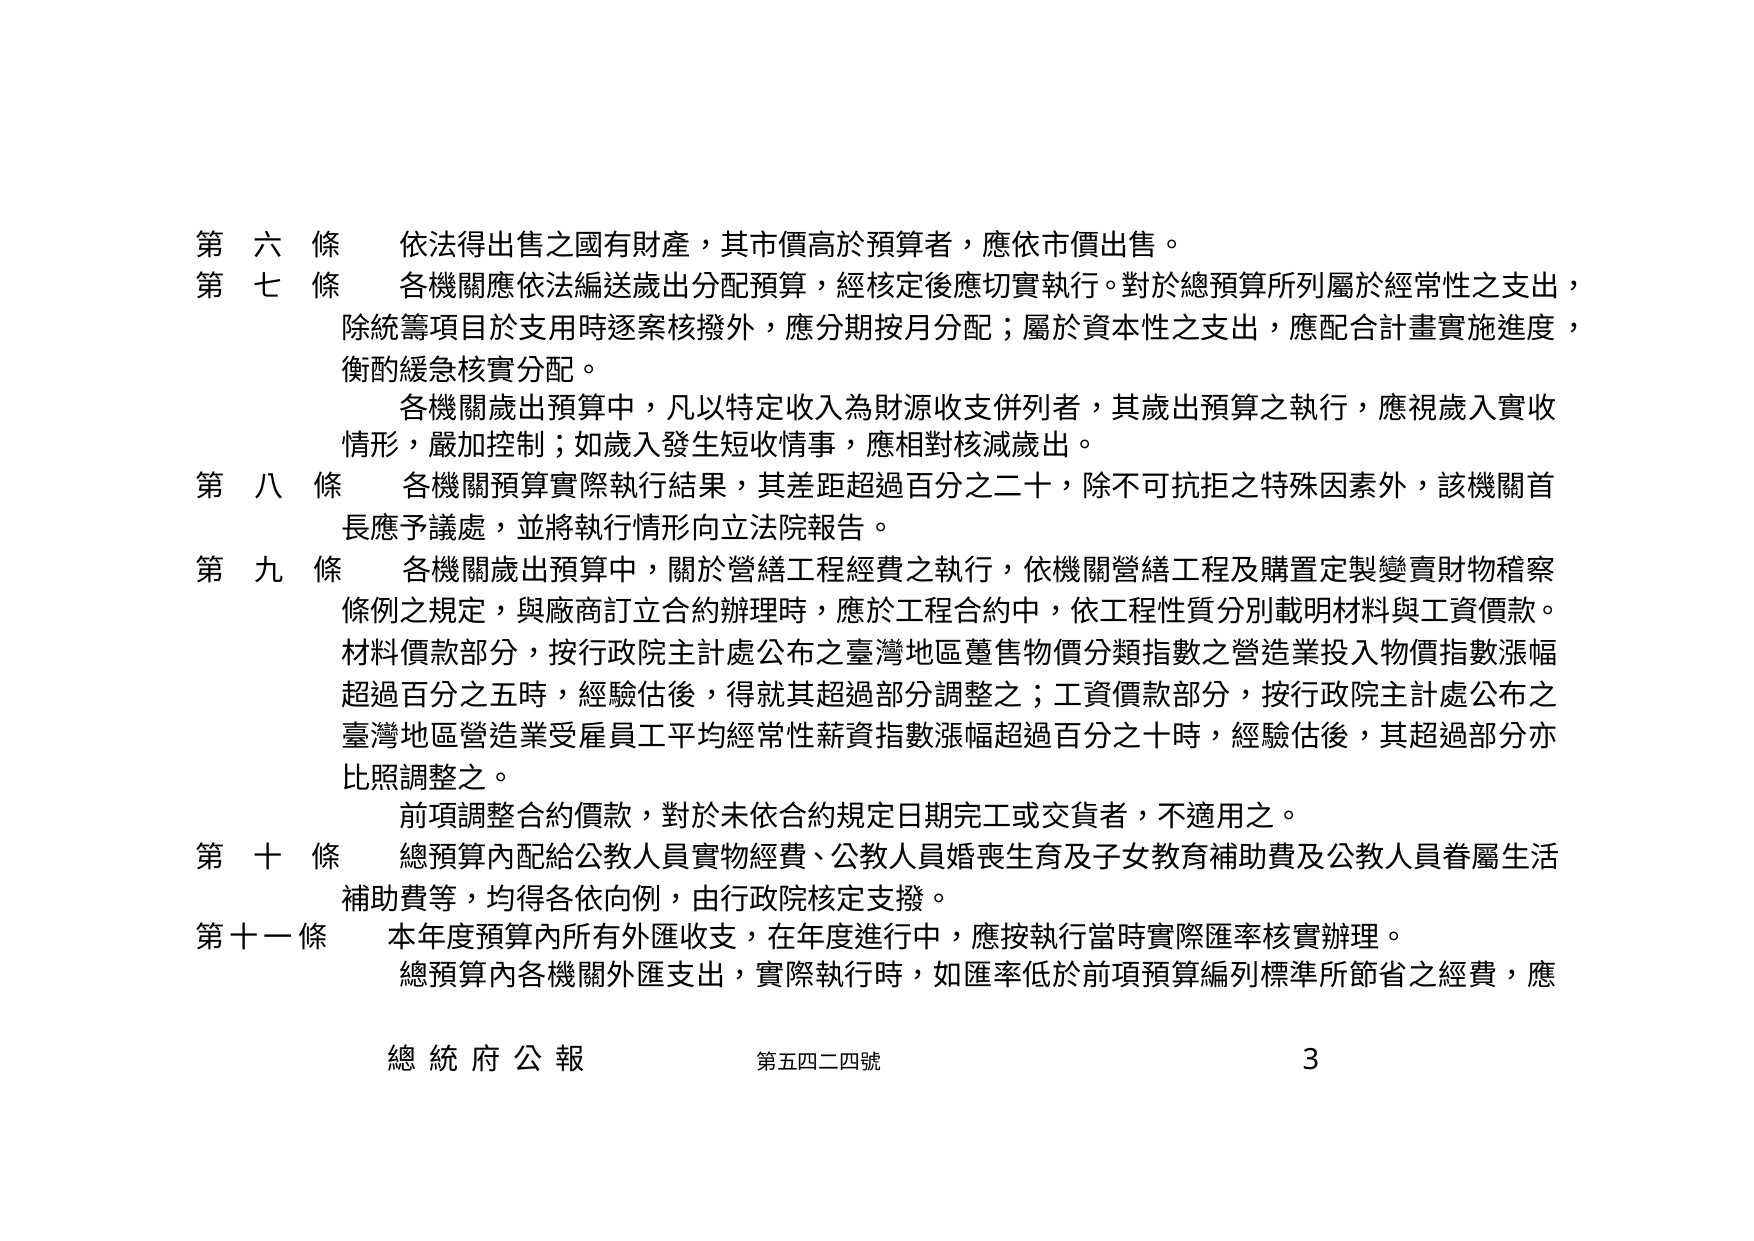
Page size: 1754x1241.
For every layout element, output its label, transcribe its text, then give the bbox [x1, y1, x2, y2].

text 總預算內各機關外匯支出，實際執行時，如匯率低於前項預算編列標準所節省之經費，應 [341, 955, 1559, 992]
text 第 八 條 各機關預算實際執行結果，其差距超過百分之二十，除不可抗拒之特殊因素外，該機關首長應予議處，並將執行情形向立法院報告。 [195, 463, 1559, 547]
text 各機關歲出預算中，凡以特定收入為財源收支併列者，其歲出預算之執行，應視歲入實收情形，嚴加控制；如歲入發生短收情事，應相對核減歲出。 [341, 388, 1559, 463]
text 第 九 條 各機關歲出預算中，關於營繕工程經費之執行，依機關營繕工程及購置定製變賣財物稽察條例之規定，與廠商訂立合約辦理時，應於工程合約中，依工程性質分別載明材料與工資價款。材料價款部分，按行政院主計處公布之臺灣地區躉售物價分類指數之營造業投入物價指數漲幅超過百分之五時，經驗估後，得就其超過部分調整之；工資價款部分，按行政院主計處公布之臺灣地區營造業受雇員工平均經常性薪資指數漲幅超過百分之十時，經驗估後，其超過部分亦比照調整之。 [195, 547, 1559, 797]
text 第 十 條 總預算內配給公教人員實物經費、公教人員婚喪生育及子女教育補助費及公教人員眷屬生活補助費等，均得各依向例，由行政院核定支撥。 [195, 834, 1559, 917]
text 前項調整合約價款，對於未依合約規定日期完工或交貨者，不適用之。 [341, 797, 1559, 834]
text 第 七 條 各機關應依法編送歲出分配預算，經核定後應切實執行。對於總預算所列屬於經常性之支出，除統籌項目於支用時逐案核撥外，應分期按月分配；屬於資本性之支出，應配合計畫實施進度，衡酌緩急核實分配。 [195, 263, 1559, 388]
text 第 六 條 依法得出售之國有財產，其市價高於預算者，應依市價出售。 [195, 222, 1559, 263]
text 第十一條 本年度預算內所有外匯收支，在年度進行中，應按執行當時實際匯率核實辦理。 [195, 917, 1559, 955]
